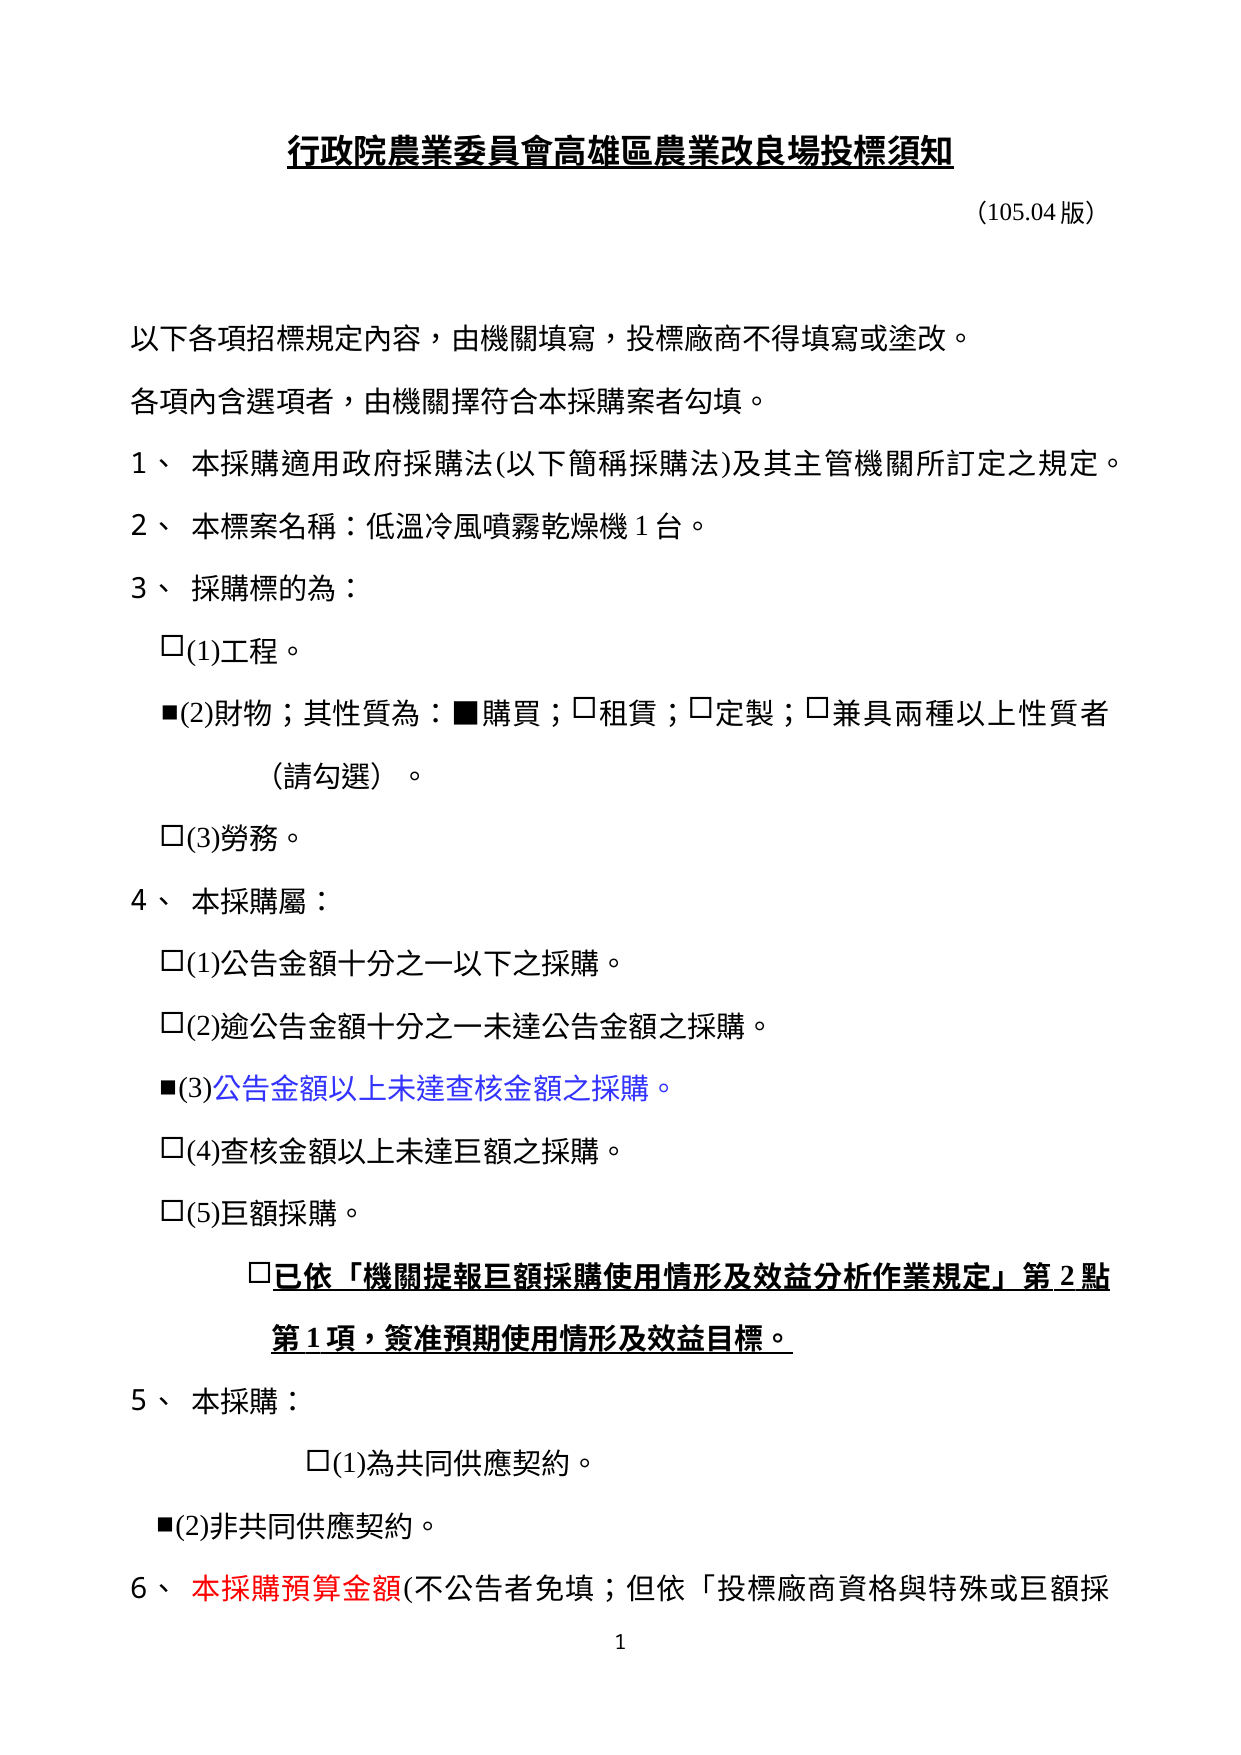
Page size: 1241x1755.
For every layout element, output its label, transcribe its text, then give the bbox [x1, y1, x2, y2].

text (1)為共同供應契約。 [283, 1420, 1110, 1483]
list 本採購屬： [130, 858, 1110, 920]
text (1)工程。 [130, 608, 1110, 670]
list 本採購適用政府採購法(以下簡稱採購法)及其主管機關所訂定之規定。 [130, 420, 1110, 483]
text (5)巨額採購。 [130, 1170, 1110, 1233]
text 各項內含選項者，由機關擇符合本採購案者勾填。 [130, 358, 1110, 420]
text ■(2)非共同供應契約。 [130, 1483, 1110, 1545]
text （105.04版） [130, 170, 1110, 233]
list 本採購： [130, 1358, 1110, 1420]
text (4)查核金額以上未達巨額之採購。 [130, 1108, 1110, 1170]
text ■(3)公告金額以上未達查核金額之採購。 [130, 1045, 1110, 1108]
list 採購標的為： [130, 545, 1110, 608]
text 行政院農業委員會高雄區農業改良場投標須知 [130, 108, 1110, 170]
text ■(2)財物；其性質為：■購買；租賃；定製；兼具兩種以上性質者（請勾選）。 [130, 670, 1110, 795]
text 已依「機關提報巨額採購使用情形及效益分析作業規定」第2點第1項，簽准預期使用情形及效益目標。 [246, 1233, 1110, 1358]
list 本採購預算金額(不公告者免填；但依「投標廠商資格與特殊或巨額採購認定標準」第5條第3項規定辦理者，或屬公告金額以上採購之公開招標、選擇性招標及限制性招標之公開評選，除轉售或供製造加工後轉售之採購、預算金額涉及商業機密或機關認為不宜公開外，應公開預算金額)：新臺幣120萬元整。 [130, 1545, 1110, 1608]
text 以下各項招標規定內容，由機關填寫，投標廠商不得填寫或塗改。 [130, 295, 1110, 358]
text (2)逾公告金額十分之一未達公告金額之採購。 [130, 983, 1110, 1045]
text (1)公告金額十分之一以下之採購。 [130, 920, 1110, 983]
list 本標案名稱：低溫冷風噴霧乾燥機1台。 [130, 483, 1110, 545]
text (3)勞務。 [130, 795, 1110, 858]
